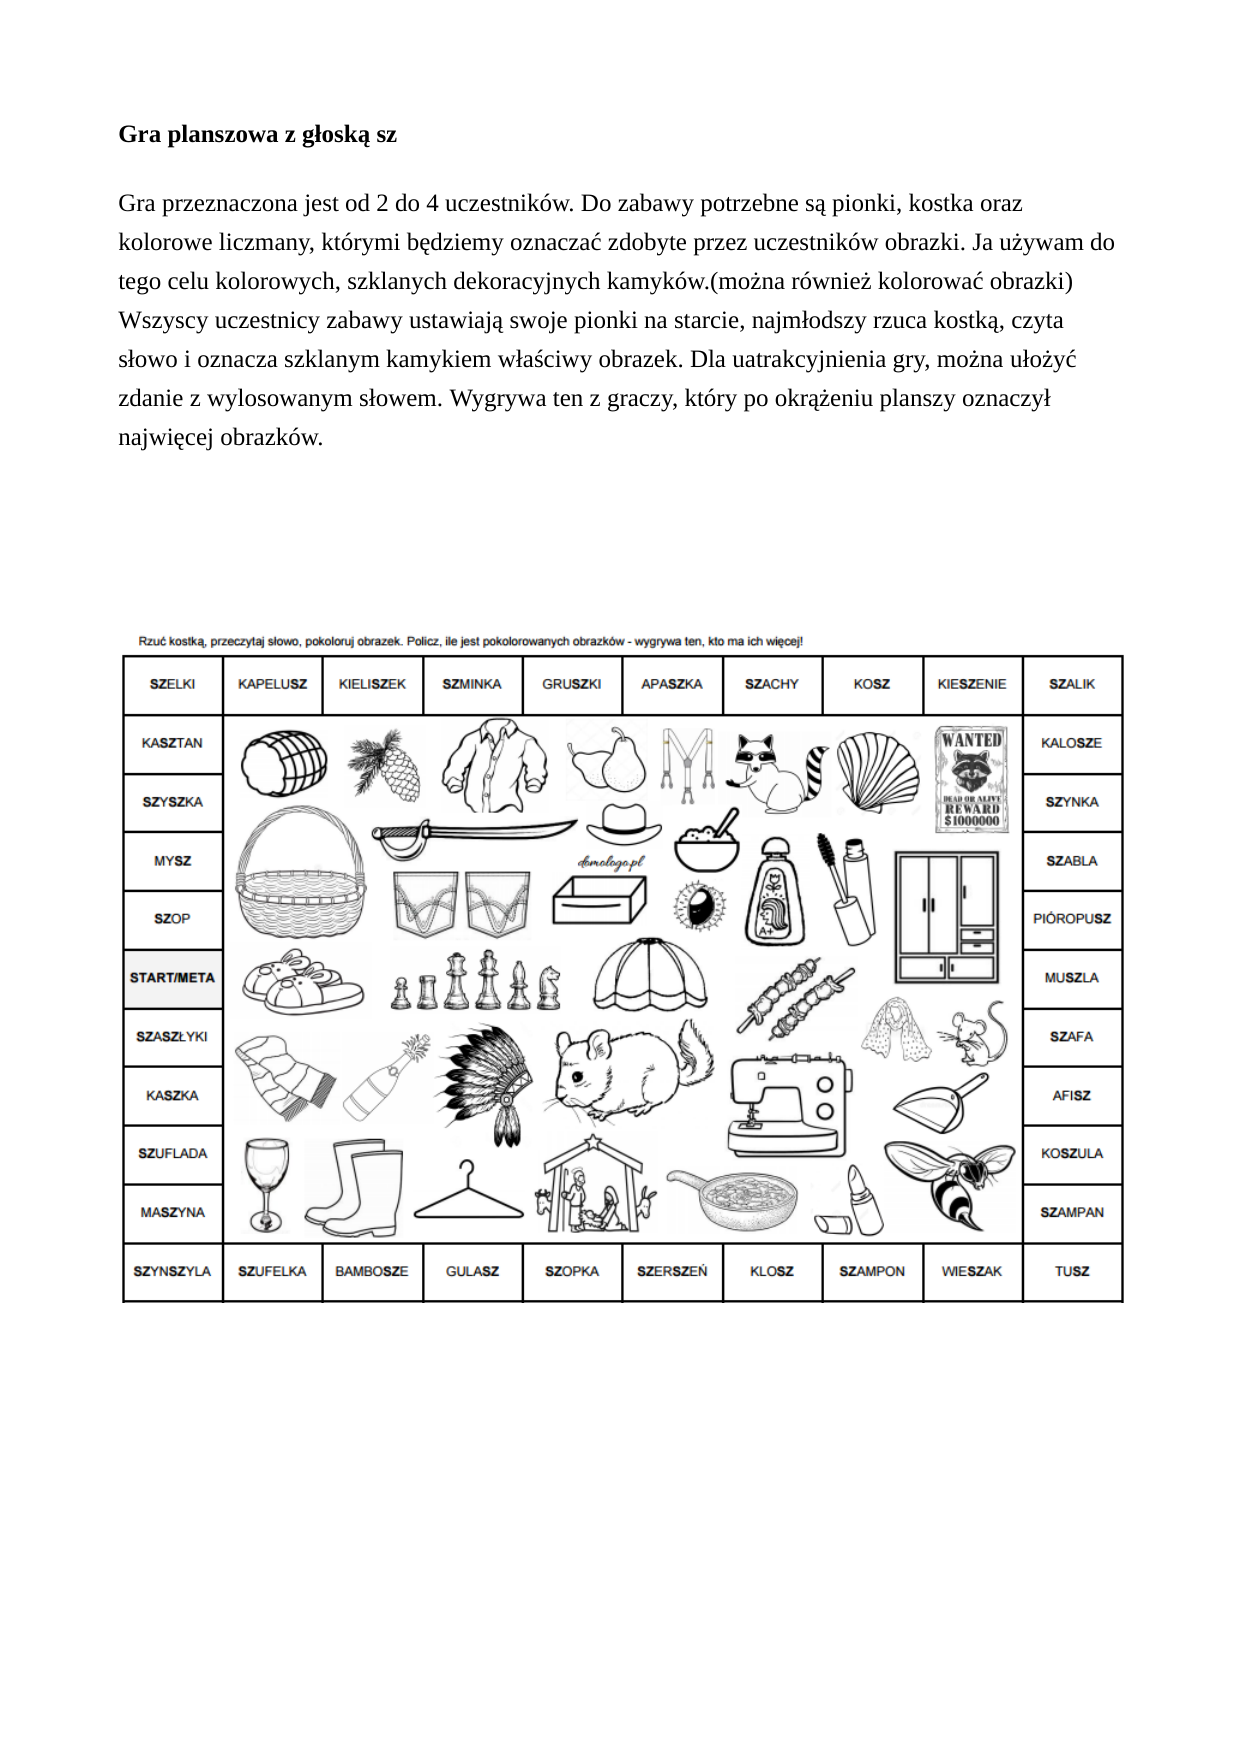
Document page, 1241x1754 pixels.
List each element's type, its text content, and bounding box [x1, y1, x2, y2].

text Gra przeznaczona jest od 2 do 4 uczestników. Do zabawy potrzebne są pionki, kostka oraz kolorowe liczmany, którymi będziemy oznaczać zdobyte przez uczestników obrazki. Ja używam do tego celu kolorowych, szklanych dekoracyjnych kamyków.(można również kolorować obrazki) [118, 177, 1122, 295]
text Wszyscy uczestnicy zabawy ustawiają swoje pionki na starcie, najmłodszy rzuca kostką, czyta słowo i oznacza szklanym kamykiem właściwy obrazek. Dla uatrakcyjnienia gry, można ułożyć zdanie z wylosowanym słowem. Wygrywa ten z graczy, który po okrążeniu planszy oznaczył najwięcej obrazków. [118, 295, 1122, 451]
text Gra planszowa z głoską sz [118, 118, 1122, 148]
